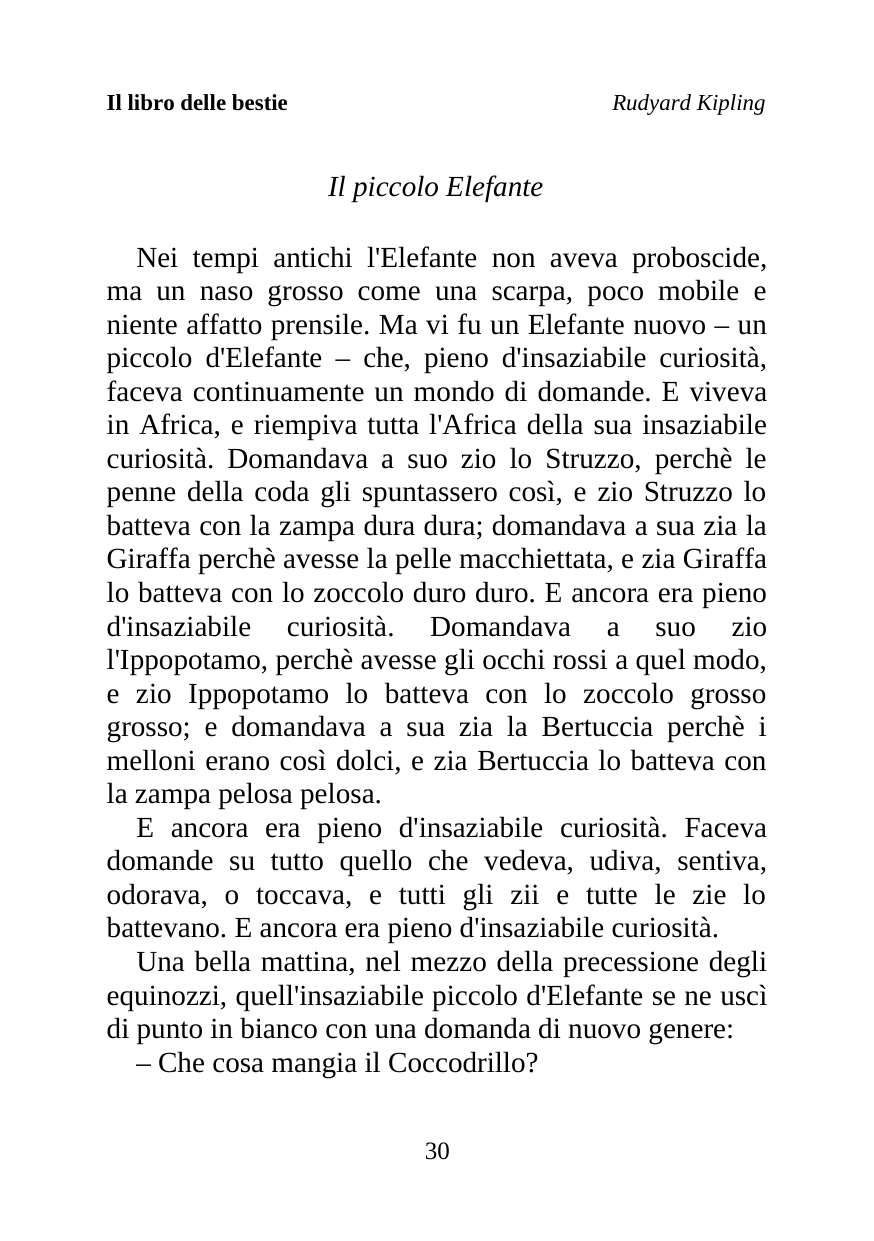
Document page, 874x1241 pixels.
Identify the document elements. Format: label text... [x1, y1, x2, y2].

text – Che cosa mangia il Coccodrillo? [106, 1045, 768, 1078]
text Una bella mattina, nel mezzo della precessione degli equinozzi, quell'insaziabile piccolo d'Elefante se ne uscì di punto in bianco con una domanda di nuovo genere: [106, 944, 768, 1045]
text E ancora era pieno d'insaziabile curiosità. Faceva domande su tutto quello che vedeva, udiva, sentiva, odorava, o toccava, e tutti gli zii e tutte le zie lo battevano. E ancora era pieno d'insaziabile curiosità. [106, 810, 768, 944]
text Nei tempi antichi l'Elefante non aveva proboscide, ma un naso grosso come una scarpa, poco mobile e niente affatto prensile. Ma vi fu un Elefante nuovo – un piccolo d'Elefante – che, pieno d'insaziabile curiosità, faceva continuamente un mondo di domande. E viveva in Africa, e riempiva tutta l'Africa della sua insaziabile curiosità. Domandava a suo zio lo Struzzo, perchè le penne della coda gli spuntassero così, e zio Struzzo lo batteva con la zampa dura dura; domandava a sua zia la Giraffa perchè avesse la pelle macchiettata, e zia Giraffa lo batteva con lo zoccolo duro duro. E ancora era pieno d'insaziabile curiosità. Domandava a suo zio l'Ippopotamo, perchè avesse gli occhi rossi a quel modo, e zio Ippopotamo lo batteva con lo zoccolo grosso grosso; e domandava a sua zia la Bertuccia perchè i melloni erano così dolci, e zia Bertuccia lo batteva con la zampa pelosa pelosa. [106, 240, 768, 810]
subtitle Il piccolo Elefante [106, 169, 768, 202]
